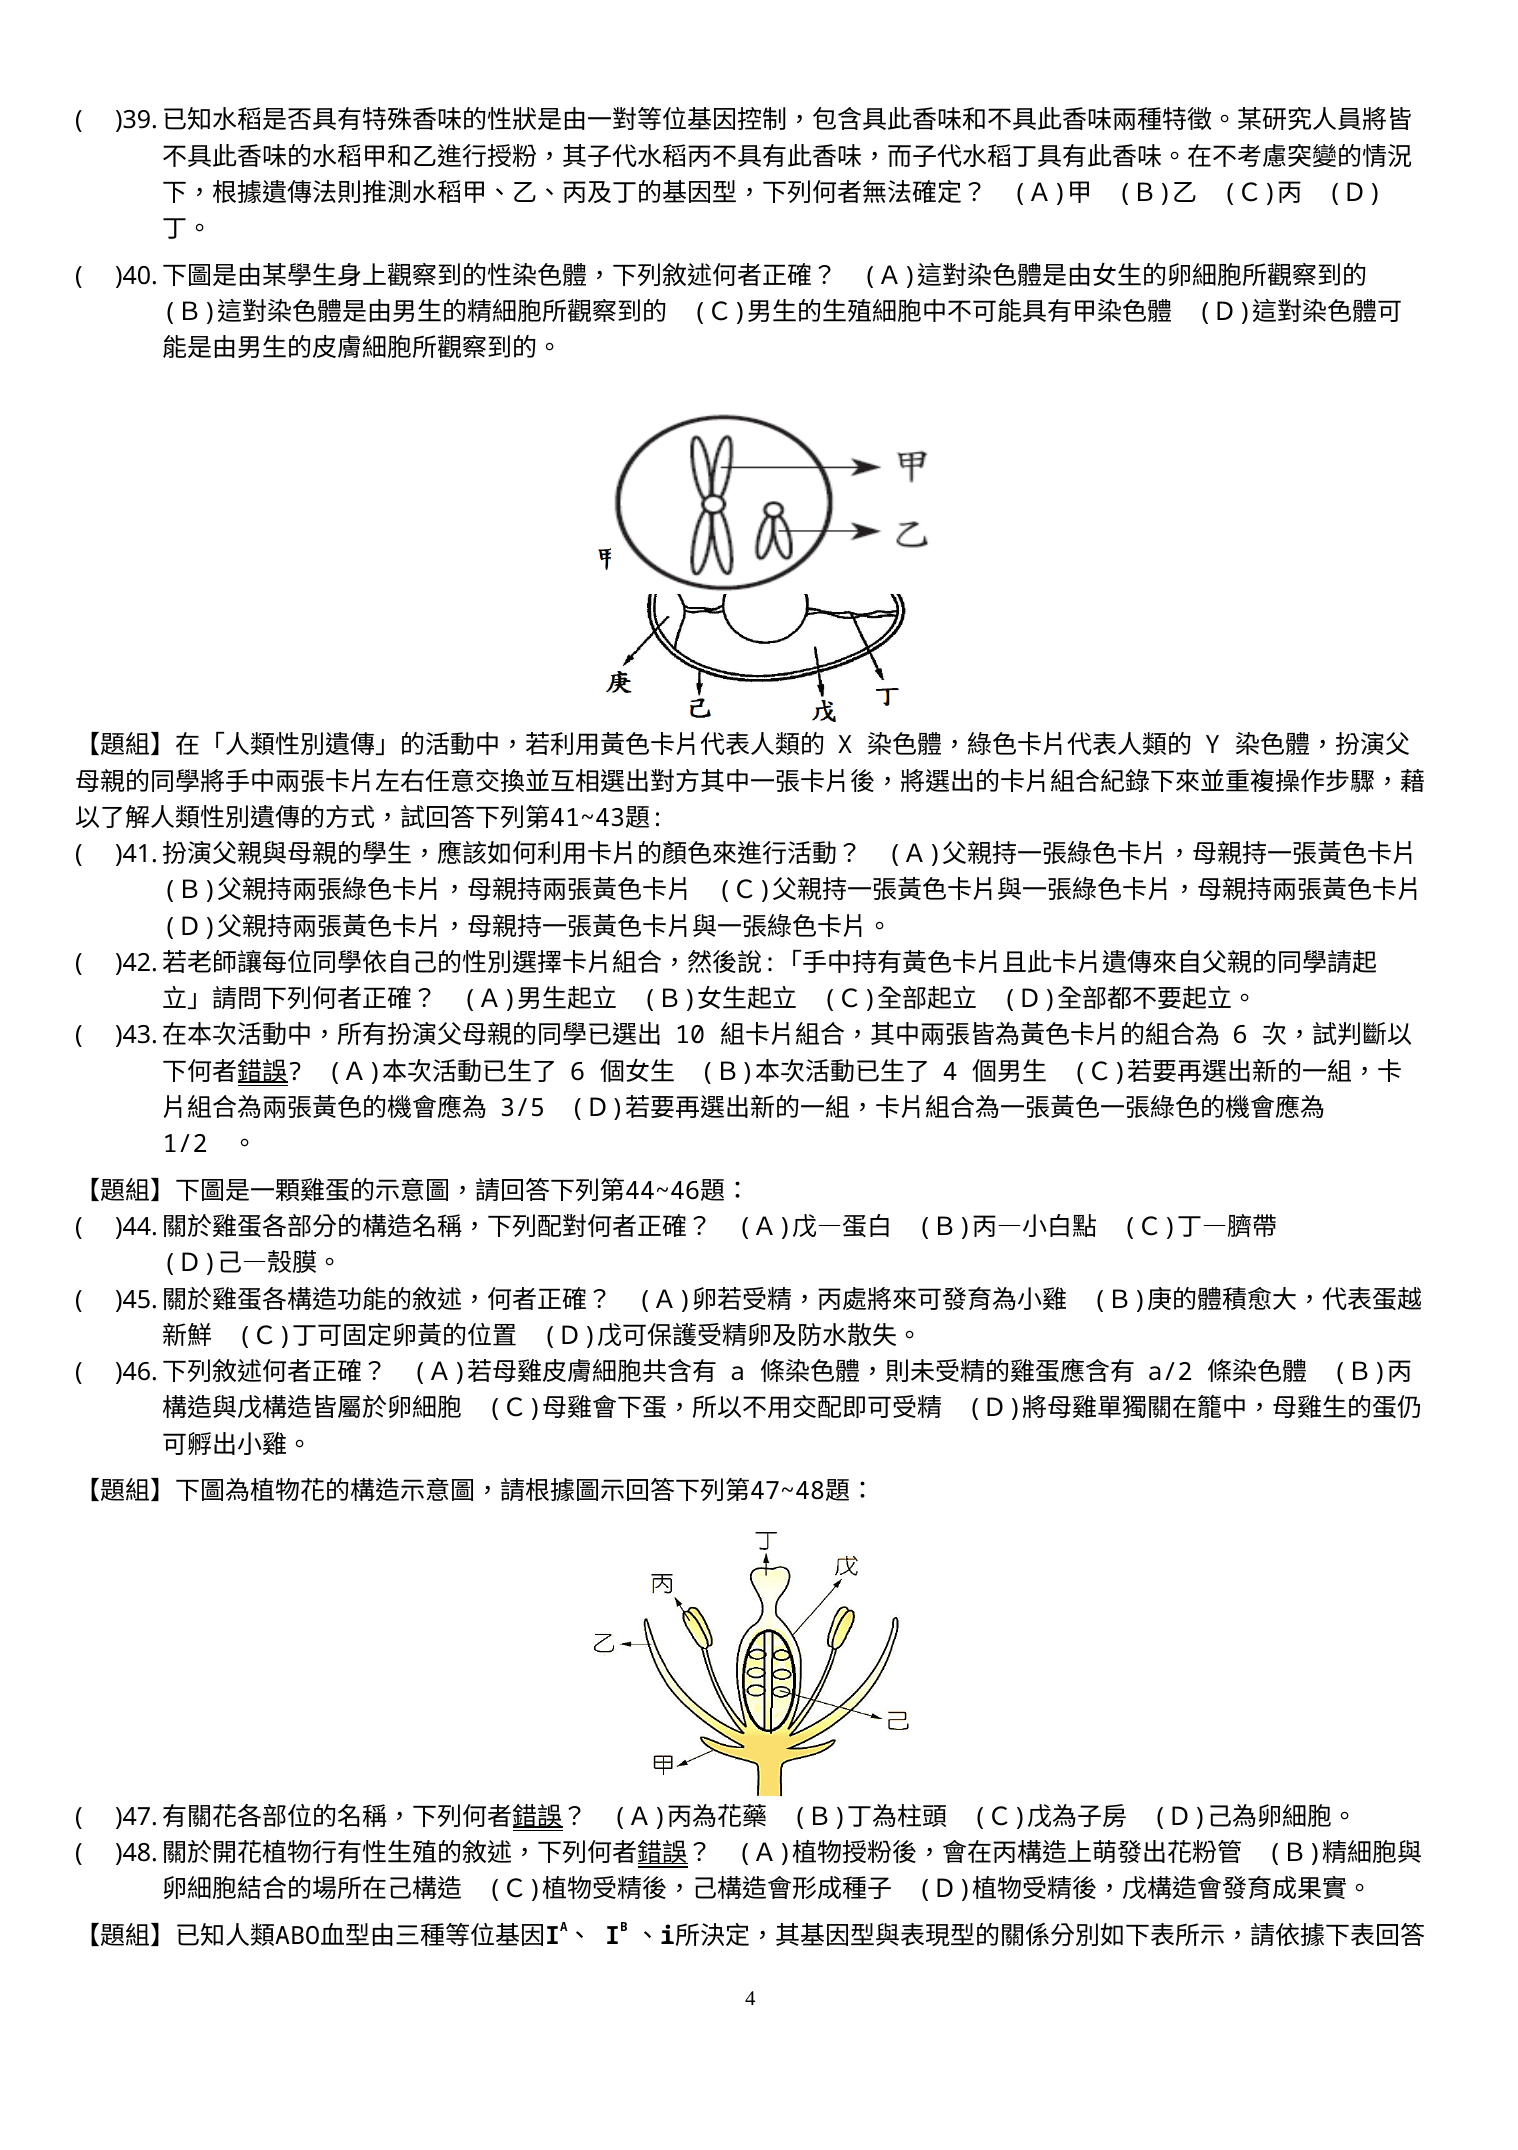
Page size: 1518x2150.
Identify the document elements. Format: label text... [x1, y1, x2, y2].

list 下列敘述何者正確？ (Ａ)若母雞皮膚細胞共含有 a 條染色體，則未受精的雞蛋應含有 a/2 條染色體 (Ｂ)丙構造與戊構造皆屬於卵細胞 (Ｃ)母雞會下蛋，所以不用交配即可受精 (Ｄ)將母雞單獨關在籠中，母雞生的蛋仍可孵出小雞。 [75, 1352, 1425, 1460]
list 若老師讓每位同學依自己的性別選擇卡片組合，然後說:「手中持有黃色卡片且此卡片遺傳來自父親的同學請起立」請問下列何者正確？ (Ａ)男生起立 (Ｂ)女生起立 (Ｃ)全部起立 (Ｄ)全部都不要起立。 [75, 942, 1425, 1015]
list 在本次活動中，所有扮演父母親的同學已選出 10 組卡片組合，其中兩張皆為黃色卡片的組合為 6 次，試判斷以下何者錯誤? (Ａ)本次活動已生了 6 個女生 (Ｂ)本次活動已生了 4 個男生 (Ｃ)若要再選出新的一組，卡片組合為兩張黃色的機會應為 3/5 (Ｄ)若要再選出新的一組，卡片組合為一張黃色一張綠色的機會應為 1/2 。 [75, 1015, 1425, 1160]
list 已知水稻是否具有特殊香味的性狀是由一對等位基因控制，包含具此香味和不具此香味兩種特徵。某研究人員將皆不具此香味的水稻甲和乙進行授粉，其子代水稻丙不具有此香味，而子代水稻丁具有此香味。在不考慮突變的情況下，根據遺傳法則推測水稻甲、乙、丙及丁的基因型，下列何者無法確定？ (Ａ)甲 (Ｂ)乙 (Ｃ)丙 (Ｄ)丁。 [75, 100, 1425, 245]
list 關於雞蛋各構造功能的敘述，何者正確？ (Ａ)卵若受精，丙處將來可發育為小雞 (Ｂ)庚的體積愈大，代表蛋越新鮮 (Ｃ)丁可固定卵黃的位置 (Ｄ)戊可保護受精卵及防水散失。 [75, 1279, 1425, 1352]
list 扮演父親與母親的學生，應該如何利用卡片的顏色來進行活動？ (Ａ)父親持一張綠色卡片，母親持一張黃色卡片 (Ｂ)父親持兩張綠色卡片，母親持兩張黃色卡片 (Ｃ)父親持一張黃色卡片與一張綠色卡片，母親持兩張黃色卡片 (Ｄ)父親持兩張黃色卡片，母親持一張黃色卡片與一張綠色卡片。 [75, 834, 1425, 942]
text 【題組】在「人類性別遺傳」的活動中，若利用黃色卡片代表人類的 X 染色體，綠色卡片代表人類的 Y 染色體，扮演父母親的同學將手中兩張卡片左右任意交換並互相選出對方其中一張卡片後，將選出的卡片組合紀錄下來並重複操作步驟，藉以了解人類性別遺傳的方式，試回答下列第41~43題: [75, 394, 1425, 834]
list 關於開花植物行有性生殖的敘述，下列何者錯誤？ (Ａ)植物授粉後，會在丙構造上萌發出花粉管 (Ｂ)精細胞與卵細胞結合的場所在己構造 (Ｃ)植物受精後，己構造會形成種子 (Ｄ)植物受精後，戊構造會發育成果實。 [75, 1832, 1425, 1905]
text 【題組】下圖是一顆雞蛋的示意圖，請回答下列第44~46題： [75, 1170, 1425, 1207]
list 下圖是由某學生身上觀察到的性染色體，下列敘述何者正確？ (Ａ)這對染色體是由女生的卵細胞所觀察到的 (Ｂ)這對染色體是由男生的精細胞所觀察到的 (Ｃ)男生的生殖細胞中不可能具有甲染色體 (Ｄ)這對染色體可能是由男生的皮膚細胞所觀察到的。 [75, 255, 1425, 364]
text 【題組】下圖為植物花的構造示意圖，請根據圖示回答下列第47~48題： [75, 1471, 1425, 1507]
list 關於雞蛋各部分的構造名稱，下列配對何者正確？ (Ａ)戊—蛋白 (Ｂ)丙—小白點 (Ｃ)丁—臍帶 (Ｄ)己—殼膜。 [75, 1207, 1425, 1279]
list 有關花各部位的名稱，下列何者錯誤？ (Ａ)丙為花藥 (Ｂ)丁為柱頭 (Ｃ)戊為子房 (Ｄ)己為卵細胞。 [75, 1507, 1425, 1832]
text 【題組】已知人類ABO血型由三種等位基因IA、 IB 、i所決定，其基因型與表現型的關係分別如下表所示，請依據下表回答下列第49-50題: [75, 1915, 1425, 1952]
